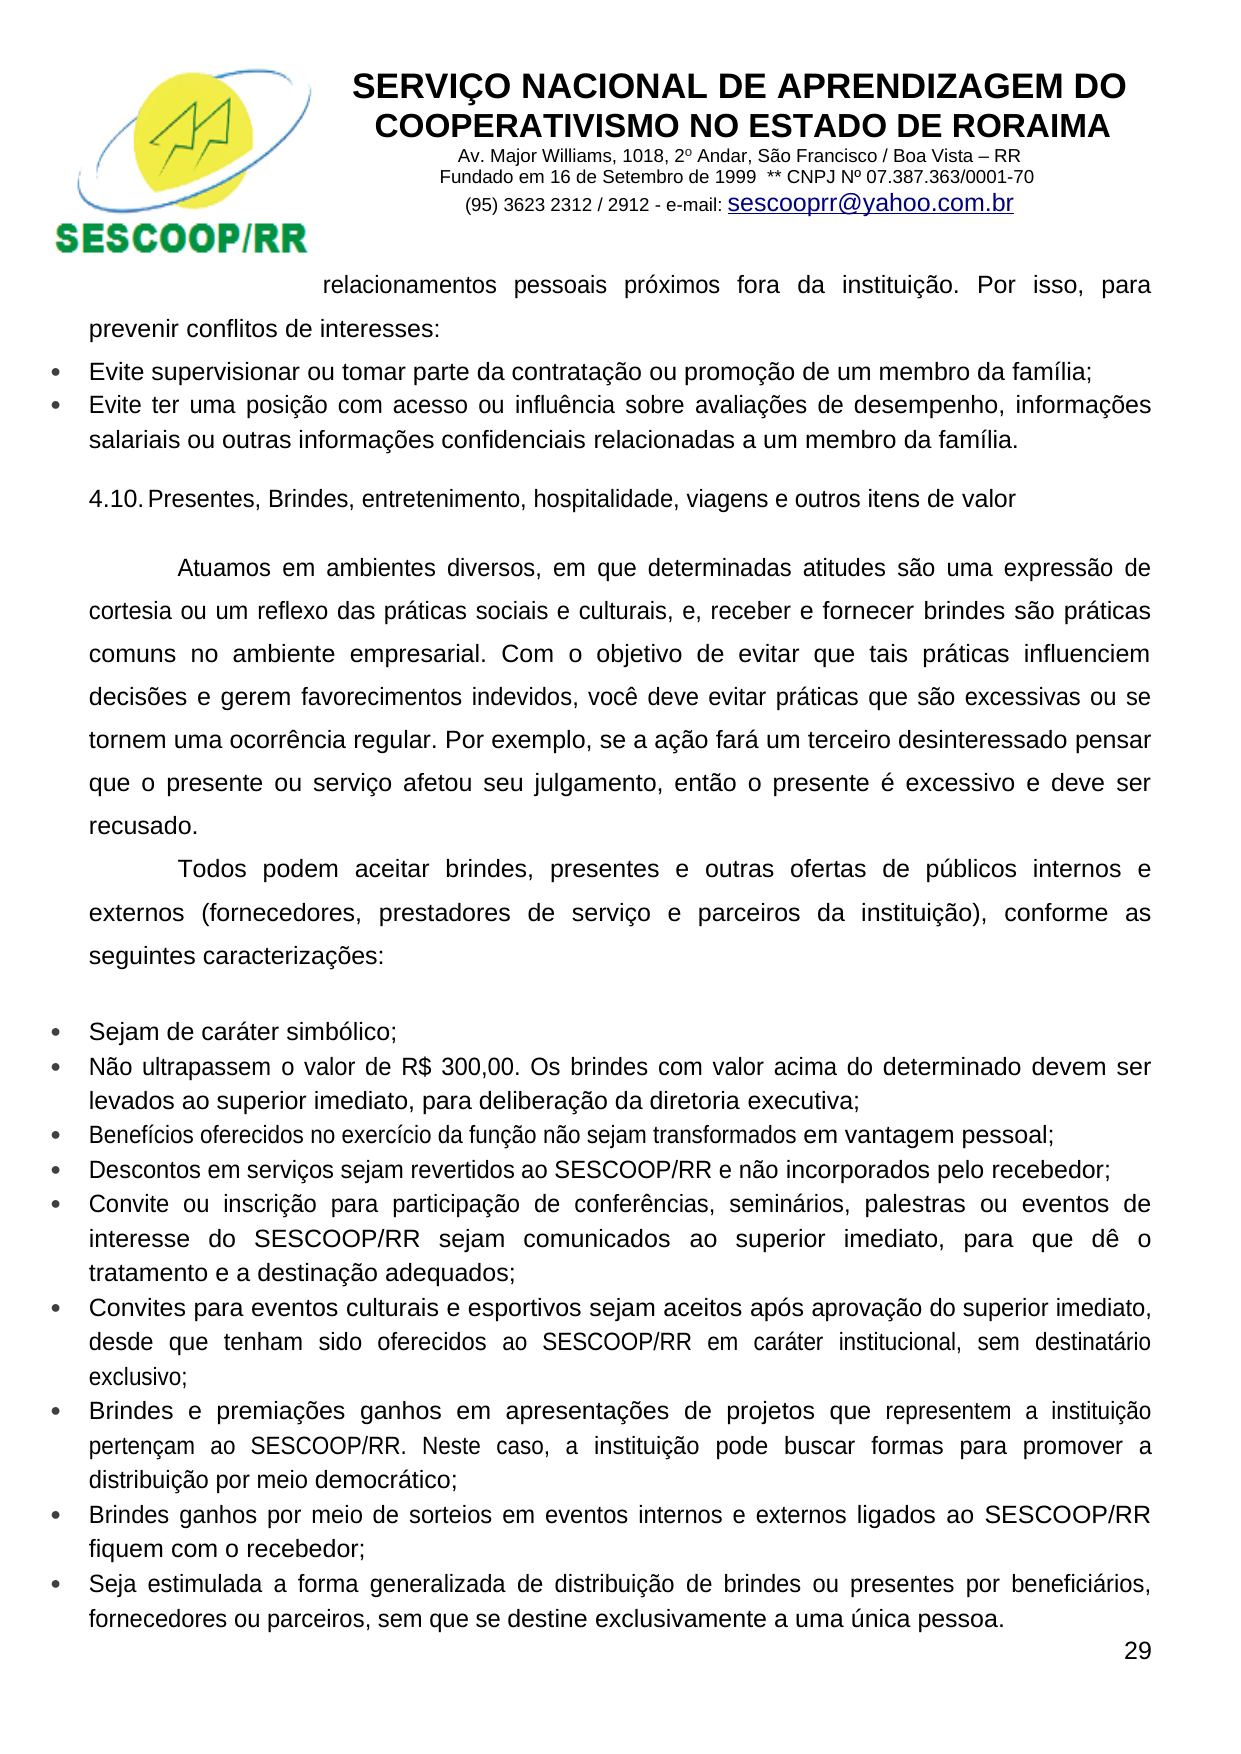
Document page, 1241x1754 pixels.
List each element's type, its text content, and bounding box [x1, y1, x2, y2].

list Não ultrapassem o valor de R$ 300,00. Os brindes com valor acima do determinado devem ser levados ao superior imediato, para deliberação da diretoria executiva; [52, 1051, 1152, 1115]
list Seja estimulada a forma generalizada de distribuição de brindes ou presentes por beneficiários, fornecedores ou parceiros, sem que se destine exclusivamente a uma única pessoa. [52, 1569, 1152, 1632]
text Atuamos em ambientes diversos, em que determinadas atitudes são uma expressão de cortesia ou um reflexo das práticas sociais e culturais, e, receber e fornecer brindes são práticas comuns no ambiente empresarial. Com o objetivo de evitar que tais práticas influenciem decisões e gerem favorecimentos indevidos, você deve evitar práticas que são excessivas ou se tornem uma ocorrência regular. Por exemplo, se a ação fará um terceiro desinteressado pensar que o presente ou serviço afetou seu julgamento, então o presente é excessivo e deve ser recusado. [89, 552, 1152, 840]
list Evite ter uma posição com acesso ou influência sobre avaliações de desempenho, informações salariais ou outras informações confidenciais relacionadas a um membro da família. [52, 390, 1152, 454]
list Descontos em serviços sejam revertidos ao SESCOOP/RR e não incorporados pelo recebedor; [52, 1155, 1152, 1184]
list Convite ou inscrição para participação de conferências, seminários, palestras ou eventos de interesse do SESCOOP/RR sejam comunicados ao superior imediato, para que dê o tratamento e a destinação adequados; [52, 1189, 1152, 1287]
list Brindes e premiações ganhos em apresentações de projetos que representem a instituição pertençam ao SESCOOP/RR. Neste caso, a instituição pode buscar formas para promover a distribuição por meio democrático; [52, 1396, 1152, 1494]
list Brindes ganhos por meio de sorteios em eventos internos e externos ligados ao SESCOOP/RR fiquem com o recebedor; [52, 1500, 1152, 1563]
text Todos podem aceitar brindes, presentes e outras ofertas de públicos internos e externos (fornecedores, prestadores de serviço e parceiros da instituição), conforme as seguintes caracterizações: [89, 854, 1152, 969]
list Evite supervisionar ou tomar parte da contratação ou promoção de um membro da família; [52, 357, 1152, 386]
list Convites para eventos culturais e esportivos sejam aceitos após aprovação do superior imediato, desde que tenham sido oferecidos ao SESCOOP/RR em caráter institucional, sem destinatário exclusivo; [52, 1293, 1152, 1390]
list Benefícios oferecidos no exercício da função não sejam transformados em vantagem pessoal; [52, 1120, 1152, 1149]
list Presentes, Brindes, entretenimento, hospitalidade, viagens e outros itens de valor [89, 484, 1152, 513]
list Sejam de caráter simbólico; [52, 1018, 1152, 1046]
text relacionamentos pessoais próximos fora da instituição. Por isso, para prevenir conflitos de interesses: [89, 256, 1152, 342]
